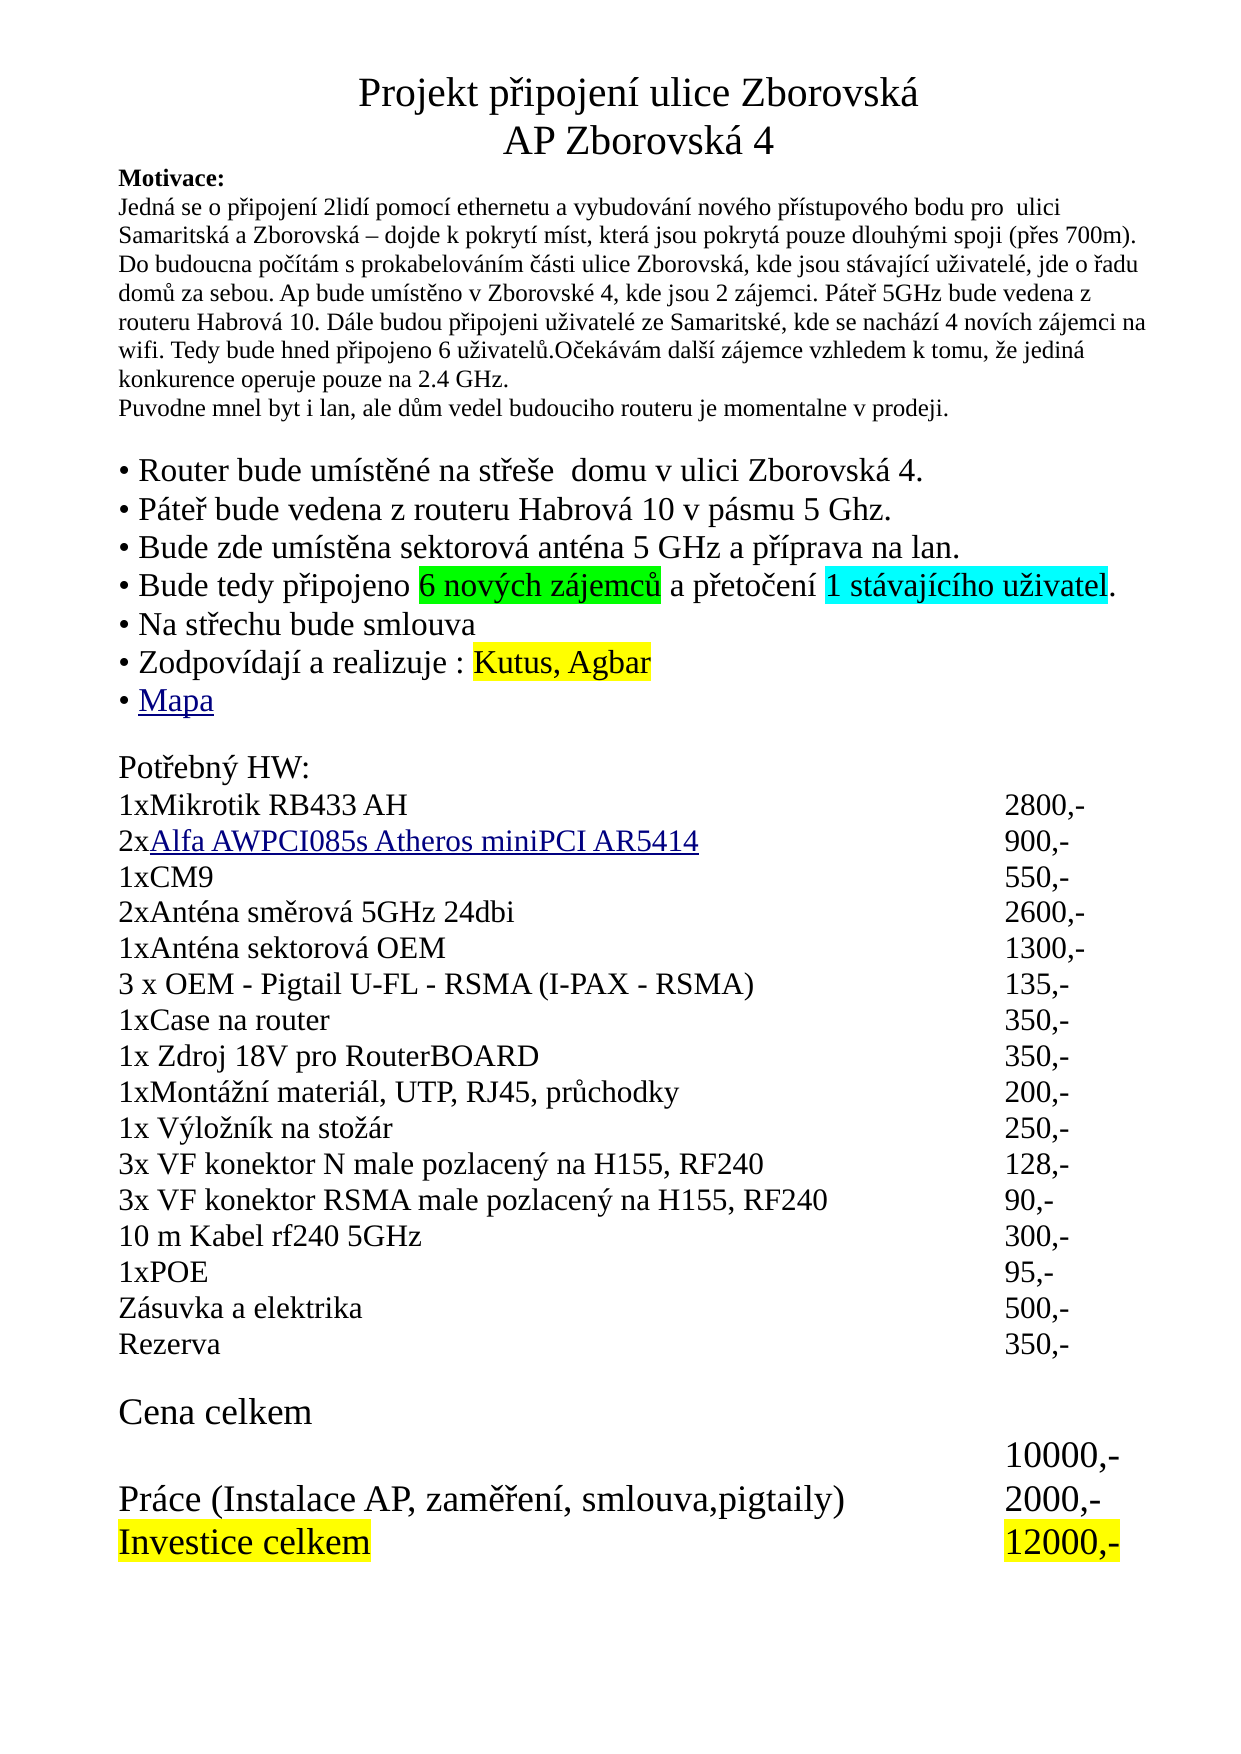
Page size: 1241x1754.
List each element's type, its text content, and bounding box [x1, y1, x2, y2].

text Zásuvka a elektrika 500,- Rezerva 350,- Cena celkem [118, 1289, 1159, 1433]
text 1xAnténa sektorová OEM 1300,- 3 x OEM - Pigtail U-FL - RSMA (I-PAX - RSMA) 135,- 1xCase na router 350,- 1x Zdroj 18V pro RouterBOARD 350,- 1xMontážní materiál, UTP, RJ45, průchodky 200,- 1x Výložník na stožár 250,- 3x VF konektor N male pozlacený na H155, RF240 128,- 3x VF konektor RSMA male pozlacený na H155, RF240 90,- [118, 930, 1159, 1217]
text 1xMikrotik RB433 AH 2800,- [118, 786, 1159, 822]
text Do budoucna počítám s prokabelováním části ulice Zborovská, kde jsou stávající uživatelé, jde o řadu domů za sebou. Ap bude umístěno v Zborovské 4, kde jsou 2 zájemci. Páteř 5GHz bude vedena z routeru Habrová 10. Dále budou připojeni uživatelé ze Samaritské, kde se nachází 4 novích zájemci na wifi. Tedy bude hned připojeno 6 uživatelů.Očekávám další zájemce vzhledem k tomu, že jediná konkurence operuje pouze na 2.4 GHz. [118, 249, 1159, 393]
text AP Zborovská 4 [118, 115, 1159, 163]
text 10 m Kabel rf240 5GHz 300,- [118, 1217, 1159, 1253]
text Motivace: Jedná se o připojení 2lidí pomocí ethernetu a vybudování nového přístupového bodu pro ulici Samaritská a Zborovská – dojde k pokrytí míst, která jsou pokrytá pouze dlouhými spoji (přes 700m). [118, 163, 1159, 249]
text Potřebný HW: [118, 719, 1159, 786]
text • Mapa [118, 681, 1159, 719]
text 10000,- Práce (Instalace AP, zaměření, smlouva,pigtaily) 2000,- Investice celkem 12000,- [118, 1433, 1159, 1562]
text 2xAlfa AWPCI085s Atheros miniPCI AR5414 900,- 1xCM9 550,- 2xAnténa směrová 5GHz 24dbi 2600,- [118, 822, 1159, 930]
text 1xPOE 95,- [118, 1253, 1159, 1289]
text • Bude tedy připojeno 6 nových zájemců a přetočení 1 stávajícího uživatel. • Na střechu bude smlouva • Zodpovídají a realizuje : Kutus, Agbar [118, 566, 1159, 681]
text • Router bude umístěné na střeše domu v ulici Zborovská 4. • Páteř bude vedena z routeru Habrová 10 v pásmu 5 Ghz. • Bude zde umístěna sektorová anténa 5 GHz a příprava na lan. [118, 451, 1159, 566]
text Projekt připojení ulice Zborovská [118, 67, 1159, 115]
text Puvodne mnel byt i lan, ale dům vedel budouciho routeru je momentalne v prodeji. [118, 393, 1159, 422]
